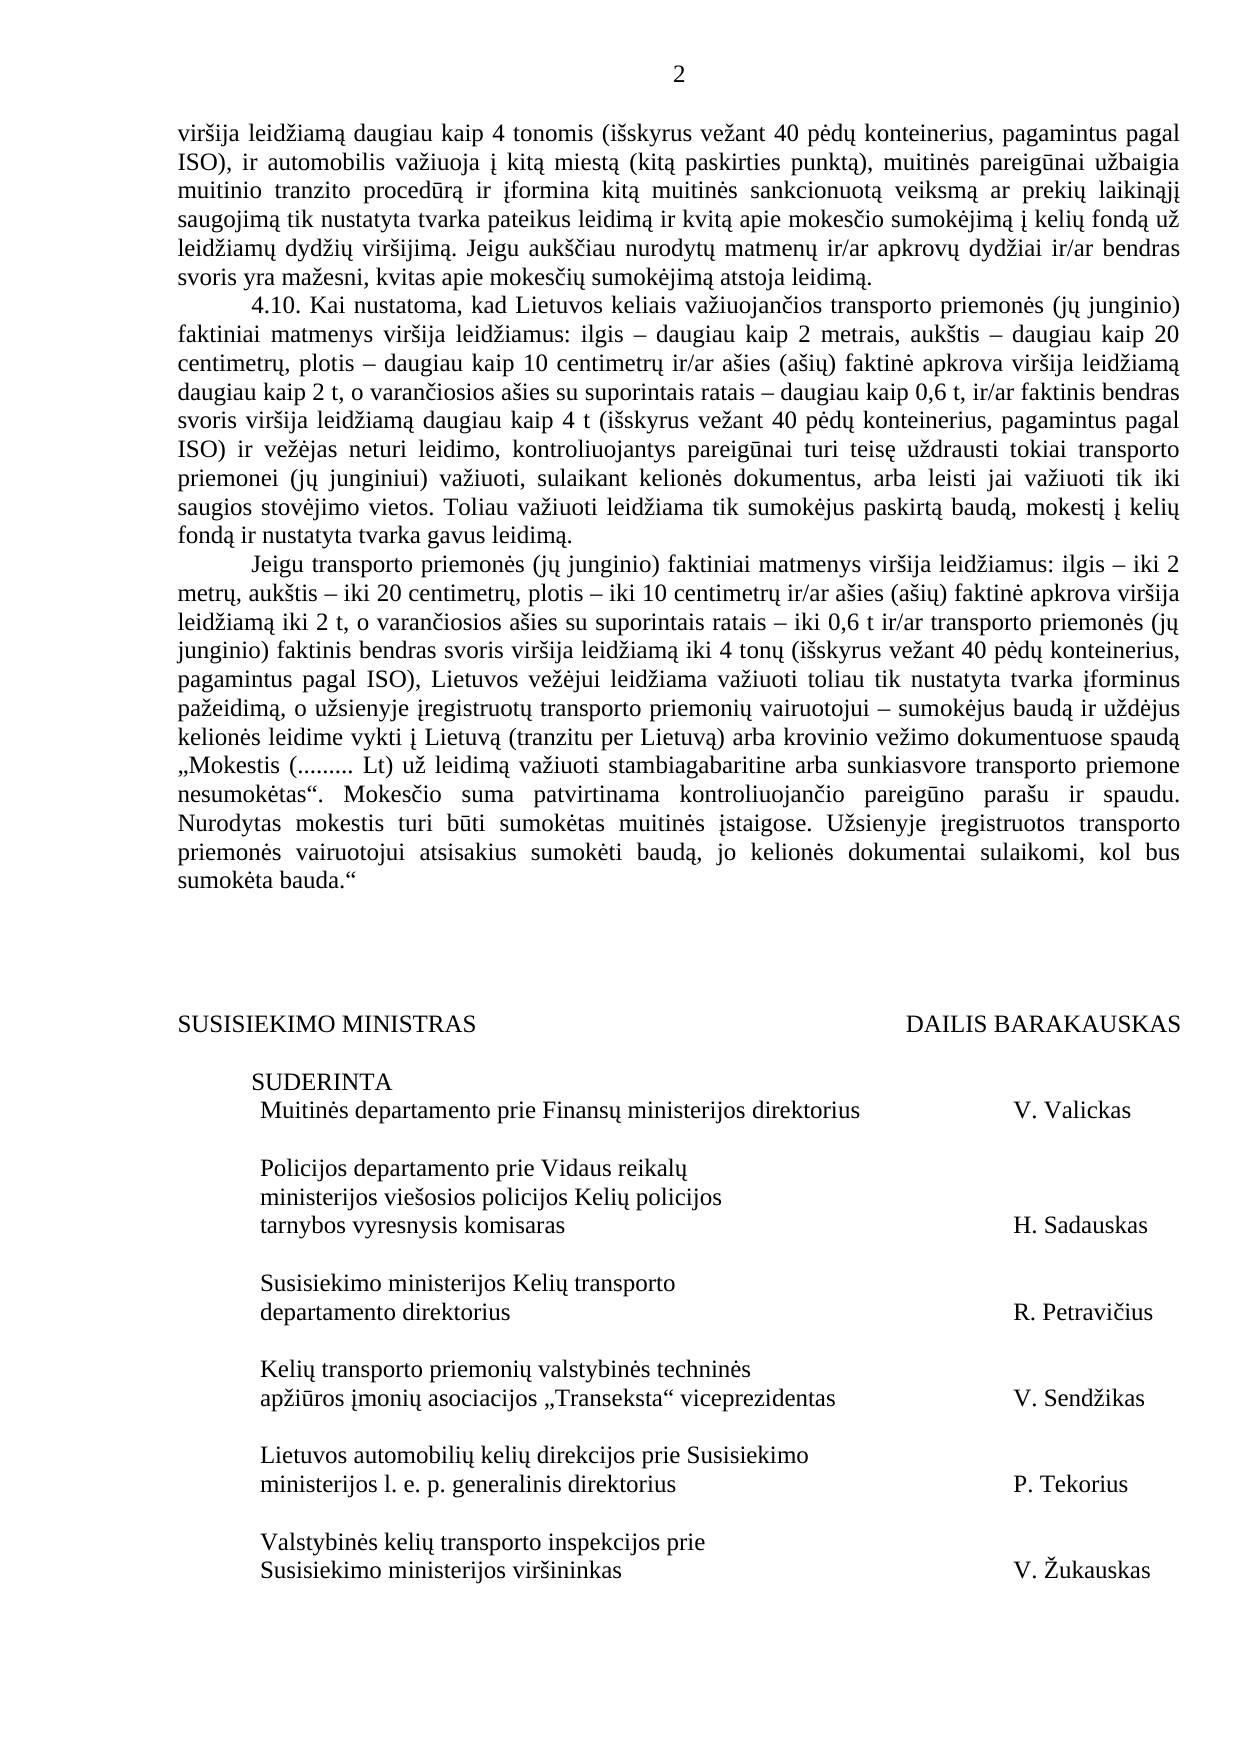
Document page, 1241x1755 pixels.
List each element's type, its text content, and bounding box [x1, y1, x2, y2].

table_cell ministerijos l. e. p. generalinis direktorius [177, 1469, 1002, 1527]
table_cell [1002, 1153, 1204, 1182]
table_cell [1002, 1182, 1204, 1211]
table_cell Policijos departamento prie Vidaus reikalų [177, 1153, 1002, 1182]
table_cell V. Sendžikas [1002, 1383, 1204, 1441]
table_cell R. Petravičius [1002, 1297, 1204, 1354]
table_cell Valstybinės kelių transporto inspekcijos prie [177, 1527, 1002, 1556]
text Jeigu transporto priemonės (jų junginio) faktiniai matmenys viršija leidžiamus: ilgis – iki 2 metrų, aukštis – iki 20 centimetrų, plotis – iki 10 centimetrų ir/ar ašies (ašių) faktinė apkrova viršija leidžiamą iki 2 t, o varančiosios ašies su suporintais ratais – iki 0,6 t ir/ar transporto priemonės (jų junginio) faktinis bendras svoris viršija leidžiamą iki 4 tonų (išskyrus vežant 40 pėdų konteinerius, pagamintus pagal ISO), Lietuvos vežėjui leidžiama važiuoti toliau tik nustatyta tvarka įforminus pažeidimą, o užsienyje įregistruotų transporto priemonių vairuotojui – sumokėjus baudą ir uždėjus kelionės leidime vykti į Lietuvą (tranzitu per Lietuvą) arba krovinio vežimo dokumentuose spaudą „Mokestis (......... Lt) už leidimą važiuoti stambiagabaritine arba sunkiasvore transporto priemone nesumokėtas“. Mokesčio suma patvirtinama kontroliuojančio pareigūno parašu ir spaudu. Nurodytas mokestis turi būti sumokėtas muitinės įstaigose. Užsienyje įregistruotos transporto priemonės vairuotojui atsisakius sumokėti baudą, jo kelionės dokumentai sulaikomi, kol bus sumokėta bauda.“ [177, 549, 1181, 894]
table_cell tarnybos vyresnysis komisaras [177, 1211, 1002, 1268]
table_cell Susisiekimo ministerijos Kelių transporto [177, 1268, 1002, 1297]
text 4.10. Kai nustatoma, kad Lietuvos keliais važiuojančios transporto priemonės (jų junginio) faktiniai matmenys viršija leidžiamus: ilgis – daugiau kaip 2 metrais, aukštis – daugiau kaip 20 centimetrų, plotis – daugiau kaip 10 centimetrų ir/ar ašies (ašių) faktinė apkrova viršija leidžiamą daugiau kaip 2 t, o varančiosios ašies su suporintais ratais – daugiau kaip 0,6 t, ir/ar faktinis bendras svoris viršija leidžiamą daugiau kaip 4 t (išskyrus vežant 40 pėdų konteinerius, pagamintus pagal ISO) ir vežėjas neturi leidimo, kontroliuojantys pareigūnai turi teisę uždrausti tokiai transporto priemonei (jų junginiui) važiuoti, sulaikant kelionės dokumentus, arba leisti jai važiuoti tik iki saugios stovėjimo vietos. Toliau važiuoti leidžiama tik sumokėjus paskirtą baudą, mokestį į kelių fondą ir nustatyta tvarka gavus leidimą. [177, 291, 1181, 549]
table_cell [1002, 1441, 1204, 1469]
table_cell [1002, 1354, 1204, 1383]
table_cell [1002, 1268, 1204, 1297]
table_cell Lietuvos automobilių kelių direkcijos prie Susisiekimo [177, 1441, 1002, 1469]
text Susisiekimo MINISTRAS DAILIS BARAKAUSKAS [177, 1009, 1181, 1038]
text viršija leidžiamą daugiau kaip 4 tonomis (išskyrus vežant 40 pėdų konteinerius, pagamintus pagal ISO), ir automobilis važiuoja į kitą miestą (kitą paskirties punktą), muitinės pareigūnai užbaigia muitinio tranzito procedūrą ir įformina kitą muitinės sankcionuotą veiksmą ar prekių laikinąjį saugojimą tik nustatyta tvarka pateikus leidimą ir kvitą apie mokesčio sumokėjimą į kelių fondą už leidžiamų dydžių viršijimą. Jeigu aukščiau nurodytų matmenų ir/ar apkrovų dydžiai ir/ar bendras svoris yra mažesni, kvitas apie mokesčių sumokėjimą atstoja leidimą. [177, 118, 1181, 291]
table_header V. Valickas [1002, 1096, 1204, 1153]
table_cell Kelių transporto priemonių valstybinės techninės [177, 1354, 1002, 1383]
table_cell departamento direktorius [177, 1297, 1002, 1354]
table_cell H. Sadauskas [1002, 1211, 1204, 1268]
table_cell ministerijos viešosios policijos Kelių policijos [177, 1182, 1002, 1211]
table_cell [1002, 1527, 1204, 1556]
table_header Muitinės departamento prie Finansų ministerijos direktorius [177, 1096, 1002, 1153]
table_cell V. Žukauskas [1002, 1556, 1204, 1584]
table_cell apžiūros įmonių asociacijos „Transeksta“ viceprezidentas [177, 1383, 1002, 1441]
table_cell Susisiekimo ministerijos viršininkas [177, 1556, 1002, 1584]
text SUDERINTA [177, 1067, 1181, 1096]
table_cell P. Tekorius [1002, 1469, 1204, 1527]
